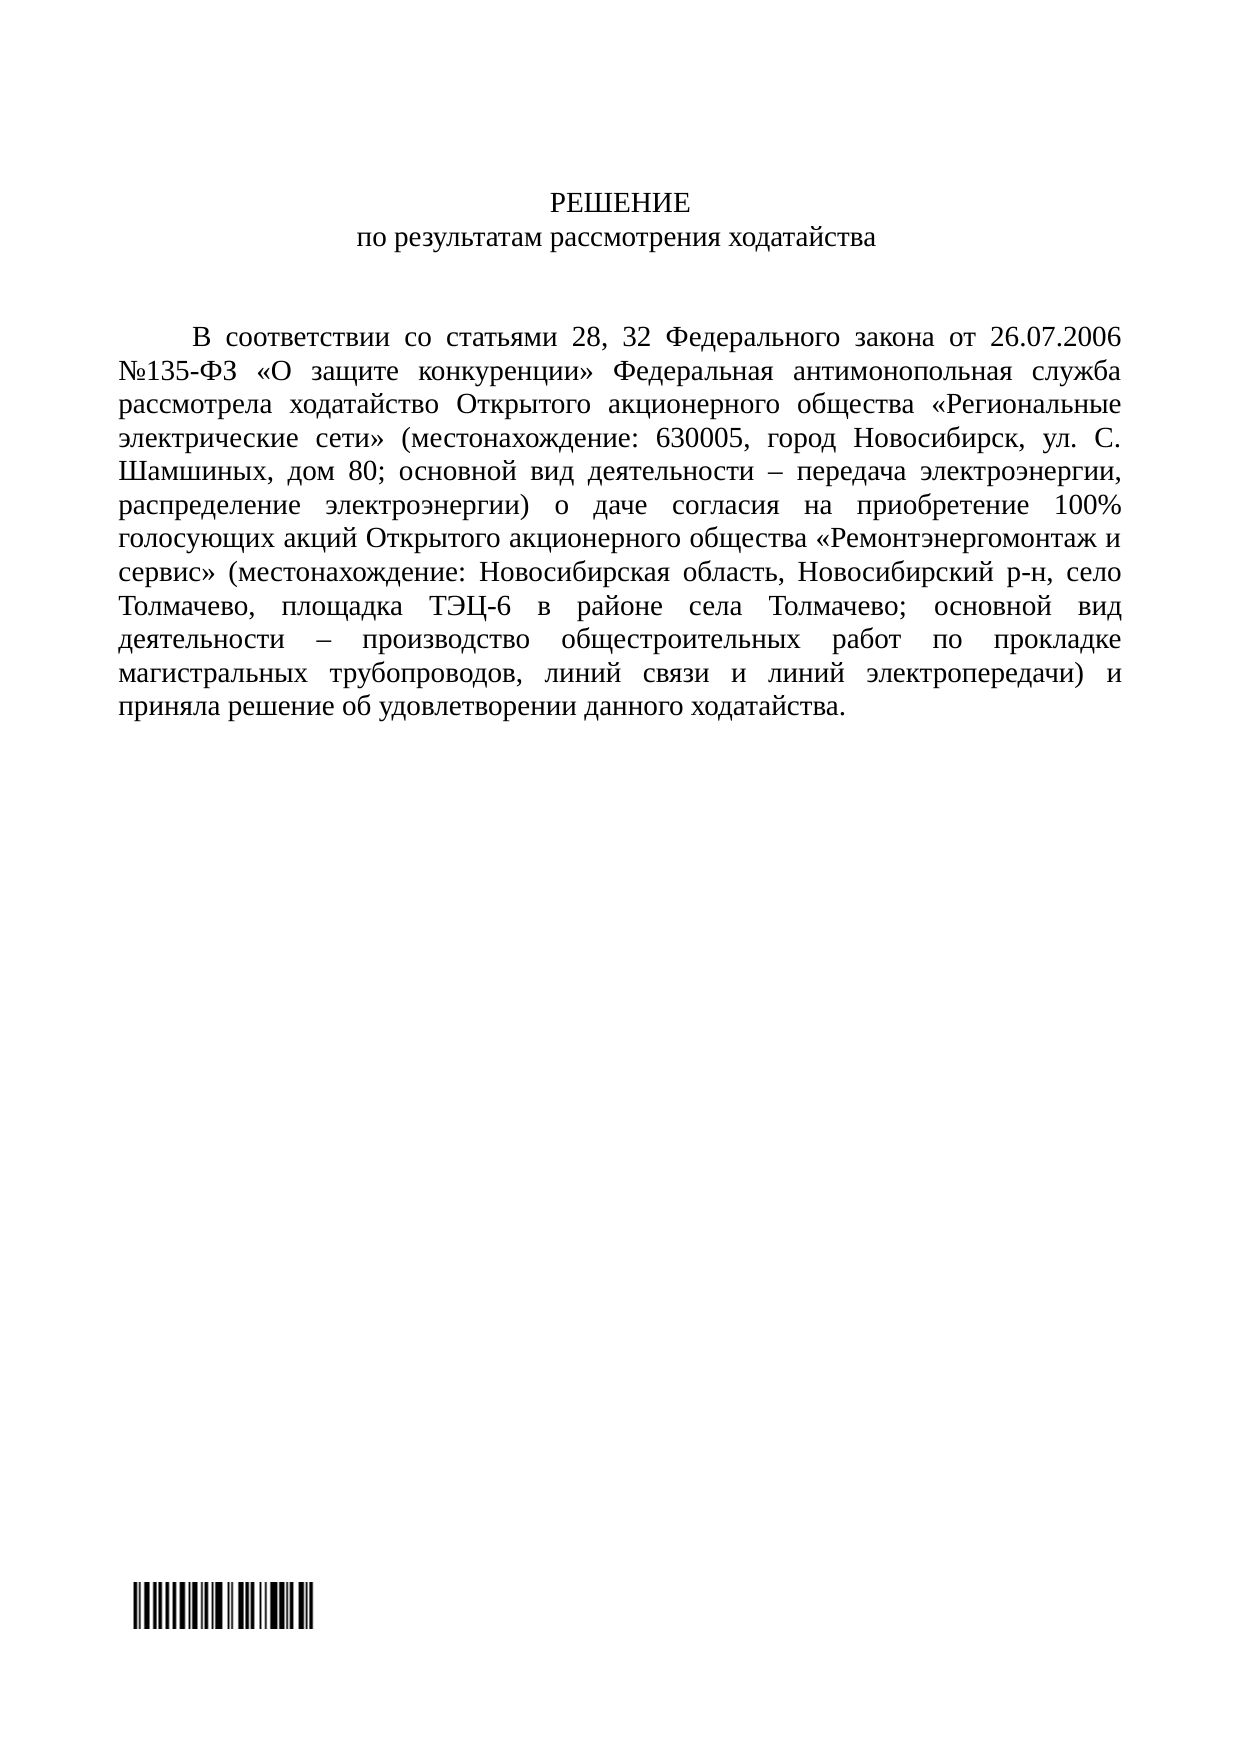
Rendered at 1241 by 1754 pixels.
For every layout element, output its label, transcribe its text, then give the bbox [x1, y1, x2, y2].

picture [118, 1582, 331, 1629]
text по результатам рассмотрения ходатайства [118, 219, 1122, 252]
text В соответствии со статьями 28, 32 Федерального закона от 26.07.2006 №135-ФЗ «О защите конкуренции» Федеральная антимонопольная служба рассмотрела ходатайство Открытого акционерного общества «Региональные электрические сети» (местонахождение: 630005, город Новосибирск, ул. С. Шамшиных, дом 80; основной вид деятельности – передача электроэнергии, распределение электроэнергии) о даче согласия на приобретение 100% голосующих акций Открытого акционерного общества «Ремонтэнергомонтаж и сервис» (местонахождение: Новосибирская область, Новосибирский р-н, село Толмачево, площадка ТЭЦ-6 в районе села Толмачево; основной вид деятельности – производство общестроительных работ по прокладке магистральных трубопроводов, линий связи и линий электропередачи) и приняла решение об удовлетворении данного ходатайства. [118, 319, 1122, 722]
text РЕШЕНИЕ [118, 185, 1122, 219]
